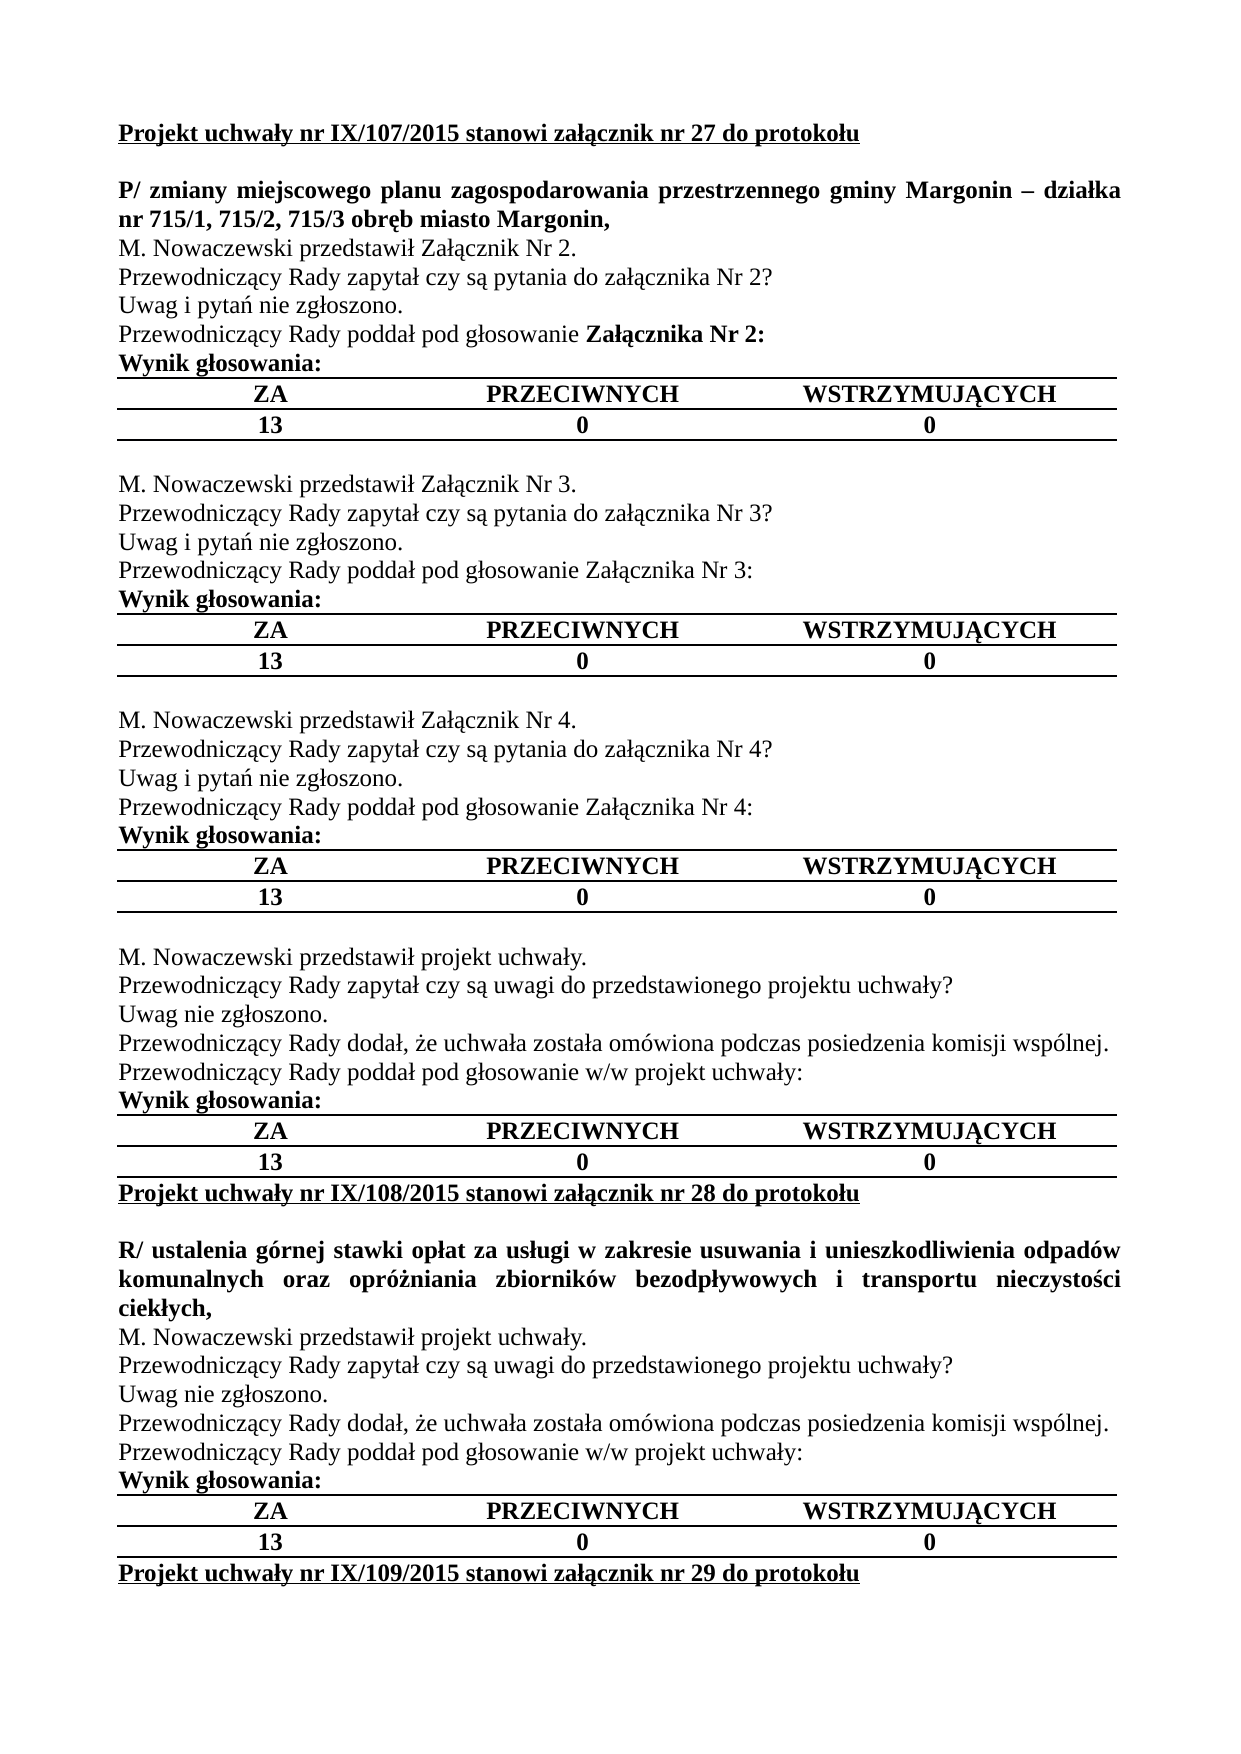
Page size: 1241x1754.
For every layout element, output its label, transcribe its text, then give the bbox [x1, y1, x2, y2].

table_header WSTRZYMUJĄCYCH [742, 615, 1117, 644]
text Wynik głosowania: [118, 1086, 1122, 1114]
table_cell 0 [742, 1527, 1117, 1556]
table_header WSTRZYMUJĄCYCH [742, 1116, 1117, 1145]
table_header ZA [117, 615, 423, 644]
table_header WSTRZYMUJĄCYCH [742, 379, 1117, 408]
table_cell 0 [742, 410, 1117, 438]
text M. Nowaczewski przedstawił projekt uchwały. [118, 1322, 1122, 1351]
text M. Nowaczewski przedstawił Załącznik Nr 3. [118, 469, 1122, 498]
table_header PRZECIWNYCH [423, 1496, 742, 1525]
table_header WSTRZYMUJĄCYCH [742, 851, 1117, 880]
text Wynik głosowania: [118, 1466, 1122, 1494]
table_cell 13 [117, 1147, 423, 1176]
table_cell 13 [117, 882, 423, 911]
text M. Nowaczewski przedstawił Załącznik Nr 2. [118, 233, 1122, 262]
text Uwag i pytań nie zgłoszono. [118, 527, 1122, 556]
text Przewodniczący Rady zapytał czy są uwagi do przedstawionego projektu uchwały? [118, 971, 1122, 999]
table_header ZA [117, 379, 423, 408]
table_header PRZECIWNYCH [423, 851, 742, 880]
table_cell 13 [117, 646, 423, 675]
table_header ZA [117, 1116, 423, 1145]
text Uwag i pytań nie zgłoszono. [118, 291, 1122, 319]
text Przewodniczący Rady dodał, że uchwała została omówiona podczas posiedzenia komisji wspólnej. [118, 1028, 1122, 1057]
text Uwag nie zgłoszono. [118, 1379, 1122, 1408]
text M. Nowaczewski przedstawił Załącznik Nr 4. [118, 706, 1122, 734]
text Projekt uchwały nr IX/108/2015 stanowi załącznik nr 28 do protokołu [118, 1178, 1122, 1207]
table_header PRZECIWNYCH [423, 1116, 742, 1145]
text Przewodniczący Rady dodał, że uchwała została omówiona podczas posiedzenia komisji wspólnej. [118, 1408, 1122, 1437]
table_cell 0 [423, 882, 742, 911]
table_header PRZECIWNYCH [423, 615, 742, 644]
text Przewodniczący Rady poddał pod głosowanie Załącznika Nr 2: [118, 319, 1122, 348]
text Przewodniczący Rady zapytał czy są uwagi do przedstawionego projektu uchwały? [118, 1351, 1122, 1379]
text Uwag nie zgłoszono. [118, 999, 1122, 1028]
text Przewodniczący Rady zapytał czy są pytania do załącznika Nr 4? [118, 734, 1122, 763]
text Przewodniczący Rady poddał pod głosowanie w/w projekt uchwały: [118, 1437, 1122, 1466]
table_cell 0 [742, 1147, 1117, 1176]
table_cell 13 [117, 410, 423, 438]
text Przewodniczący Rady poddał pod głosowanie Załącznika Nr 4: [118, 792, 1122, 821]
text Projekt uchwały nr IX/107/2015 stanowi załącznik nr 27 do protokołu [118, 118, 1122, 147]
table_header ZA [117, 1496, 423, 1525]
text Przewodniczący Rady zapytał czy są pytania do załącznika Nr 3? [118, 498, 1122, 527]
table_cell 0 [742, 882, 1117, 911]
text Wynik głosowania: [118, 584, 1122, 613]
table_cell 13 [117, 1527, 423, 1556]
text Przewodniczący Rady poddał pod głosowanie Załącznika Nr 3: [118, 556, 1122, 584]
table_cell 0 [742, 646, 1117, 675]
table_cell 0 [423, 1147, 742, 1176]
table_header WSTRZYMUJĄCYCH [742, 1496, 1117, 1525]
text Projekt uchwały nr IX/109/2015 stanowi załącznik nr 29 do protokołu [118, 1558, 1122, 1587]
text P/ zmiany miejscowego planu zagospodarowania przestrzennego gminy Margonin – działka nr 715/1, 715/2, 715/3 obręb miasto Margonin, [118, 176, 1122, 233]
table_cell 0 [423, 1527, 742, 1556]
table_cell 0 [423, 646, 742, 675]
text Wynik głosowania: [118, 348, 1122, 377]
text R/ ustalenia górnej stawki opłat za usługi w zakresie usuwania i unieszkodliwienia odpadów komunalnych oraz opróżniania zbiorników bezodpływowych i transportu nieczystości ciekłych, [118, 1236, 1122, 1322]
table_header ZA [117, 851, 423, 880]
text M. Nowaczewski przedstawił projekt uchwały. [118, 942, 1122, 971]
table_cell 0 [423, 410, 742, 438]
text Przewodniczący Rady poddał pod głosowanie w/w projekt uchwały: [118, 1057, 1122, 1086]
table_header PRZECIWNYCH [423, 379, 742, 408]
text Uwag i pytań nie zgłoszono. [118, 763, 1122, 792]
text Przewodniczący Rady zapytał czy są pytania do załącznika Nr 2? [118, 262, 1122, 291]
text Wynik głosowania: [118, 821, 1122, 849]
